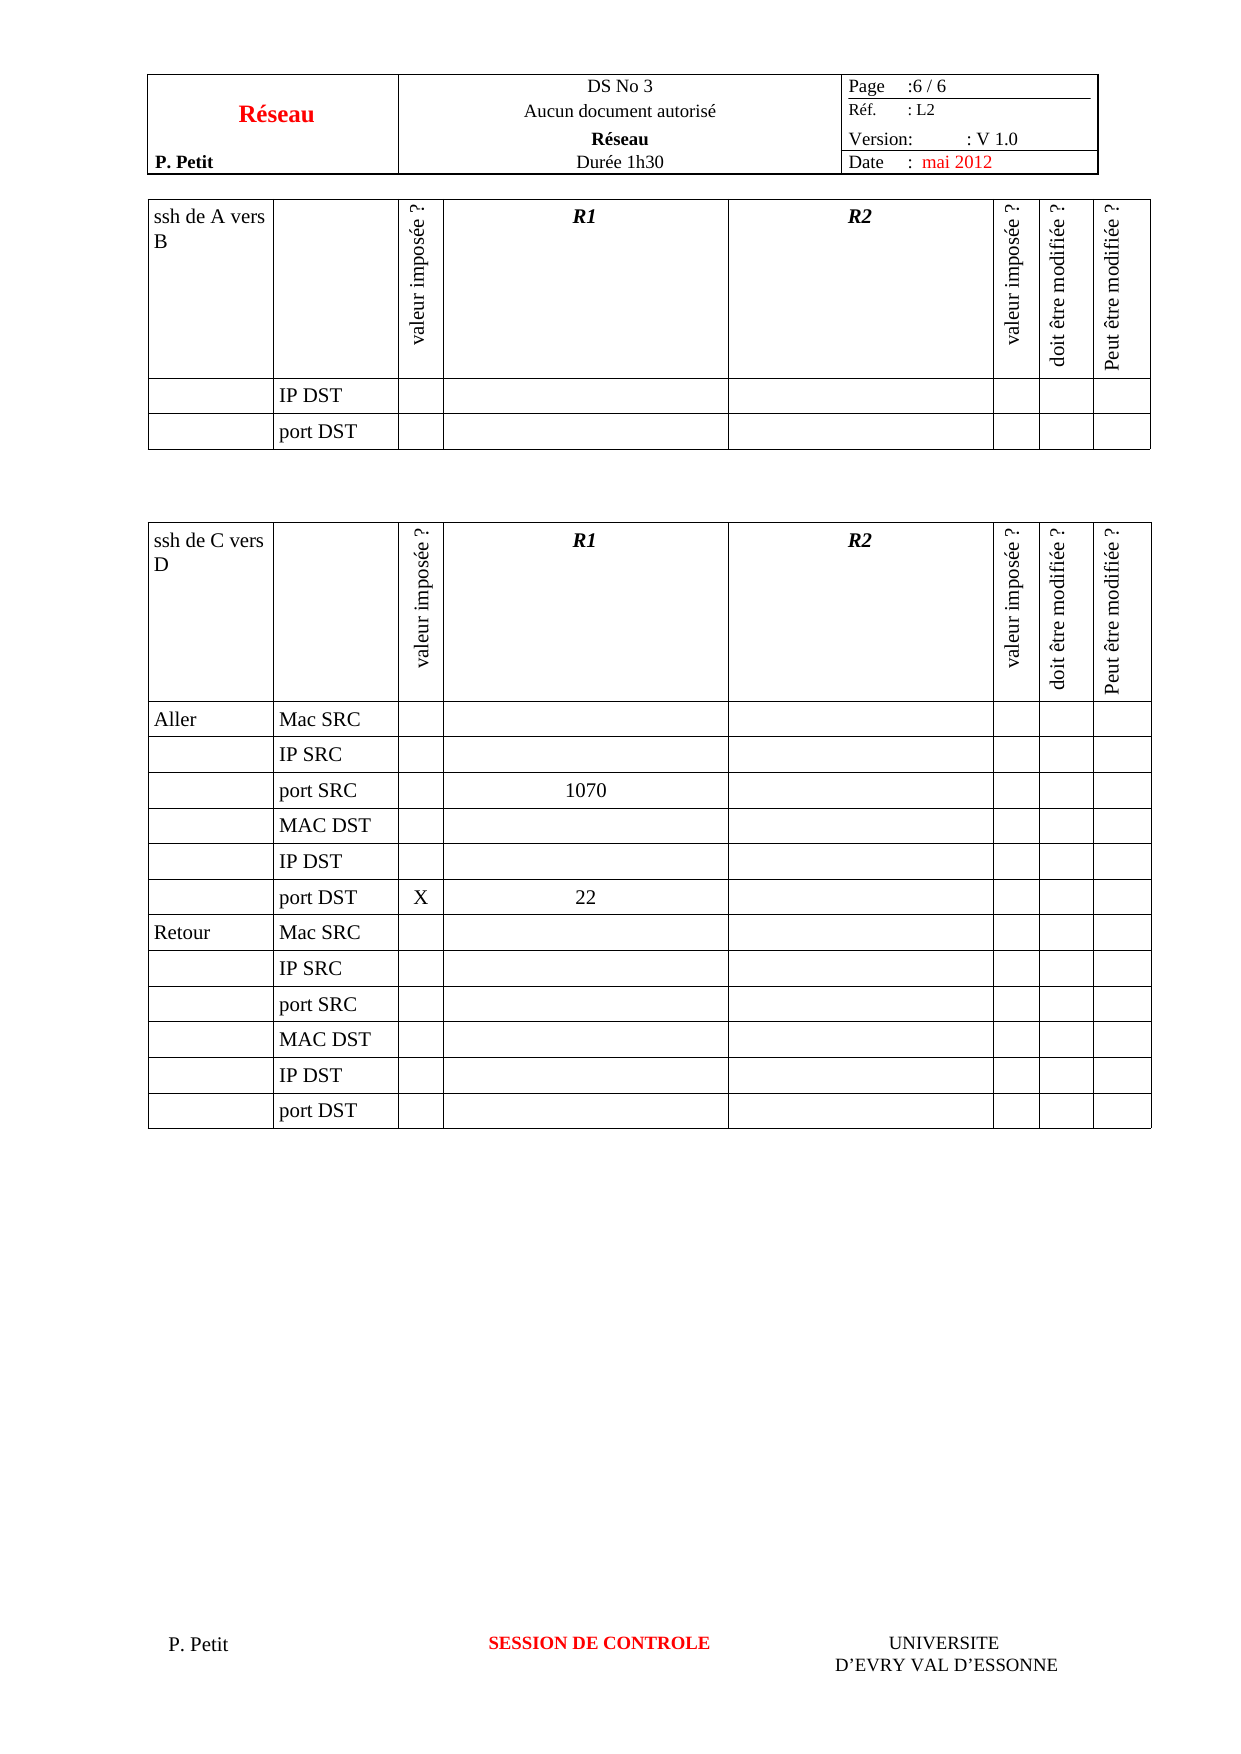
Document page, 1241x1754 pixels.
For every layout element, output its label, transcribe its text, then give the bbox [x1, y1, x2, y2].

table_cell [1040, 1094, 1093, 1128]
table_cell [994, 737, 1039, 772]
table_cell [444, 844, 728, 879]
table_cell [399, 737, 443, 772]
table_cell [1040, 414, 1093, 449]
table_cell [444, 809, 728, 843]
table_cell [994, 379, 1039, 413]
table_cell IP DST [274, 1058, 398, 1092]
table_cell IP SRC [274, 951, 398, 986]
table_cell [994, 844, 1039, 879]
table_cell [994, 414, 1039, 449]
table_cell [1094, 915, 1151, 950]
table_cell [149, 1058, 273, 1092]
table_cell [149, 1094, 273, 1128]
table_cell [729, 773, 993, 807]
table_cell [994, 702, 1039, 736]
table_cell Mac SRC [274, 915, 398, 950]
table_cell [994, 951, 1039, 986]
table_cell [729, 1022, 993, 1057]
table_cell [729, 809, 993, 843]
table_cell [994, 987, 1039, 1021]
table_cell [1094, 844, 1151, 879]
table_cell [444, 414, 728, 449]
table_cell [994, 773, 1039, 807]
table_cell [149, 951, 273, 986]
table_header R1 [444, 523, 728, 701]
table_cell [149, 414, 273, 449]
table_cell Retour [149, 915, 273, 950]
table_cell [1094, 414, 1150, 449]
table_header ssh de C vers D [149, 523, 273, 701]
table_header R2 [729, 523, 993, 701]
table_header valeur imposée ? [994, 200, 1039, 377]
table_cell [444, 951, 728, 986]
table_cell [444, 702, 728, 736]
table_cell [149, 1022, 273, 1057]
table_cell [1094, 880, 1151, 914]
table_cell [399, 702, 443, 736]
table_cell [1094, 1094, 1151, 1128]
table_cell IP SRC [274, 737, 398, 772]
table_header R2 [729, 200, 993, 377]
table_cell [1040, 987, 1093, 1021]
table_cell MAC DST [274, 809, 398, 843]
table_cell [444, 915, 728, 950]
table_cell [399, 915, 443, 950]
table_cell [444, 1022, 728, 1057]
table_header [274, 523, 398, 701]
table_cell [1094, 987, 1151, 1021]
table_cell 22 [444, 880, 728, 914]
table_cell [149, 987, 273, 1021]
table_cell [149, 880, 273, 914]
table_cell [1040, 951, 1093, 986]
table_cell port DST [274, 1094, 398, 1128]
table_cell [1040, 702, 1093, 736]
table_cell [444, 987, 728, 1021]
table_cell port DST [274, 880, 398, 914]
table_cell [729, 951, 993, 986]
table_cell [729, 414, 993, 449]
table_cell [994, 880, 1039, 914]
table_cell [399, 379, 443, 413]
table_header Peut être modifiée ? [1094, 523, 1151, 701]
table_cell [1040, 844, 1093, 879]
table_cell [1094, 737, 1151, 772]
table_cell port SRC [274, 773, 398, 807]
table_cell [729, 844, 993, 879]
table_cell [994, 809, 1039, 843]
table_cell Aller [149, 702, 273, 736]
table_cell [729, 987, 993, 1021]
table_cell [994, 1094, 1039, 1128]
table_cell [994, 915, 1039, 950]
table_cell [399, 1058, 443, 1092]
table_cell [1094, 379, 1150, 413]
table_cell [444, 1094, 728, 1128]
table_cell [1094, 1058, 1151, 1092]
table_cell 1070 [444, 773, 728, 807]
table_cell [444, 379, 728, 413]
table_cell [1040, 1022, 1093, 1057]
table_cell [1040, 880, 1093, 914]
table_cell IP DST [274, 844, 398, 879]
table_cell [729, 1094, 993, 1128]
table_cell [1094, 702, 1151, 736]
table_cell [399, 987, 443, 1021]
table_cell [729, 880, 993, 914]
table_header Peut être modifiée ? [1094, 200, 1150, 377]
table_cell [994, 1058, 1039, 1092]
table_cell [729, 737, 993, 772]
table_cell port SRC [274, 987, 398, 1021]
table_cell [1040, 737, 1093, 772]
table_cell [399, 809, 443, 843]
table_cell [994, 1022, 1039, 1057]
table_cell [149, 773, 273, 807]
table_header ssh de A vers B [149, 200, 273, 377]
table_cell [729, 702, 993, 736]
table_cell Mac SRC [274, 702, 398, 736]
table_cell [399, 951, 443, 986]
table_cell X [399, 880, 443, 914]
table_cell [729, 1058, 993, 1092]
table_header [274, 200, 398, 377]
table_cell [1094, 773, 1151, 807]
table_cell [399, 414, 443, 449]
table_cell [399, 1022, 443, 1057]
table_cell [149, 844, 273, 879]
table_cell [1040, 809, 1093, 843]
table_cell [1040, 379, 1093, 413]
table_cell [1094, 1022, 1151, 1057]
table_cell [729, 379, 993, 413]
table_cell [1040, 773, 1093, 807]
table_cell [399, 1094, 443, 1128]
table_cell [399, 844, 443, 879]
table_cell [399, 773, 443, 807]
table_header R1 [444, 200, 728, 377]
table_cell [1094, 809, 1151, 843]
table_cell [444, 1058, 728, 1092]
table_cell MAC DST [274, 1022, 398, 1057]
table_header valeur imposée ? [994, 523, 1039, 701]
table_cell [149, 379, 273, 413]
table_cell [149, 809, 273, 843]
table_header valeur imposée ? [399, 523, 443, 701]
table_header doit être modifiée ? [1040, 523, 1093, 701]
table_header valeur imposée ? [399, 200, 443, 377]
table_cell [149, 737, 273, 772]
table_cell IP DST [274, 379, 398, 413]
table_cell port DST [274, 414, 398, 449]
table_header doit être modifiée ? [1040, 200, 1093, 377]
table_cell [1094, 951, 1151, 986]
table_cell [444, 737, 728, 772]
table_cell [1040, 1058, 1093, 1092]
table_cell [1040, 915, 1093, 950]
table_cell [729, 915, 993, 950]
